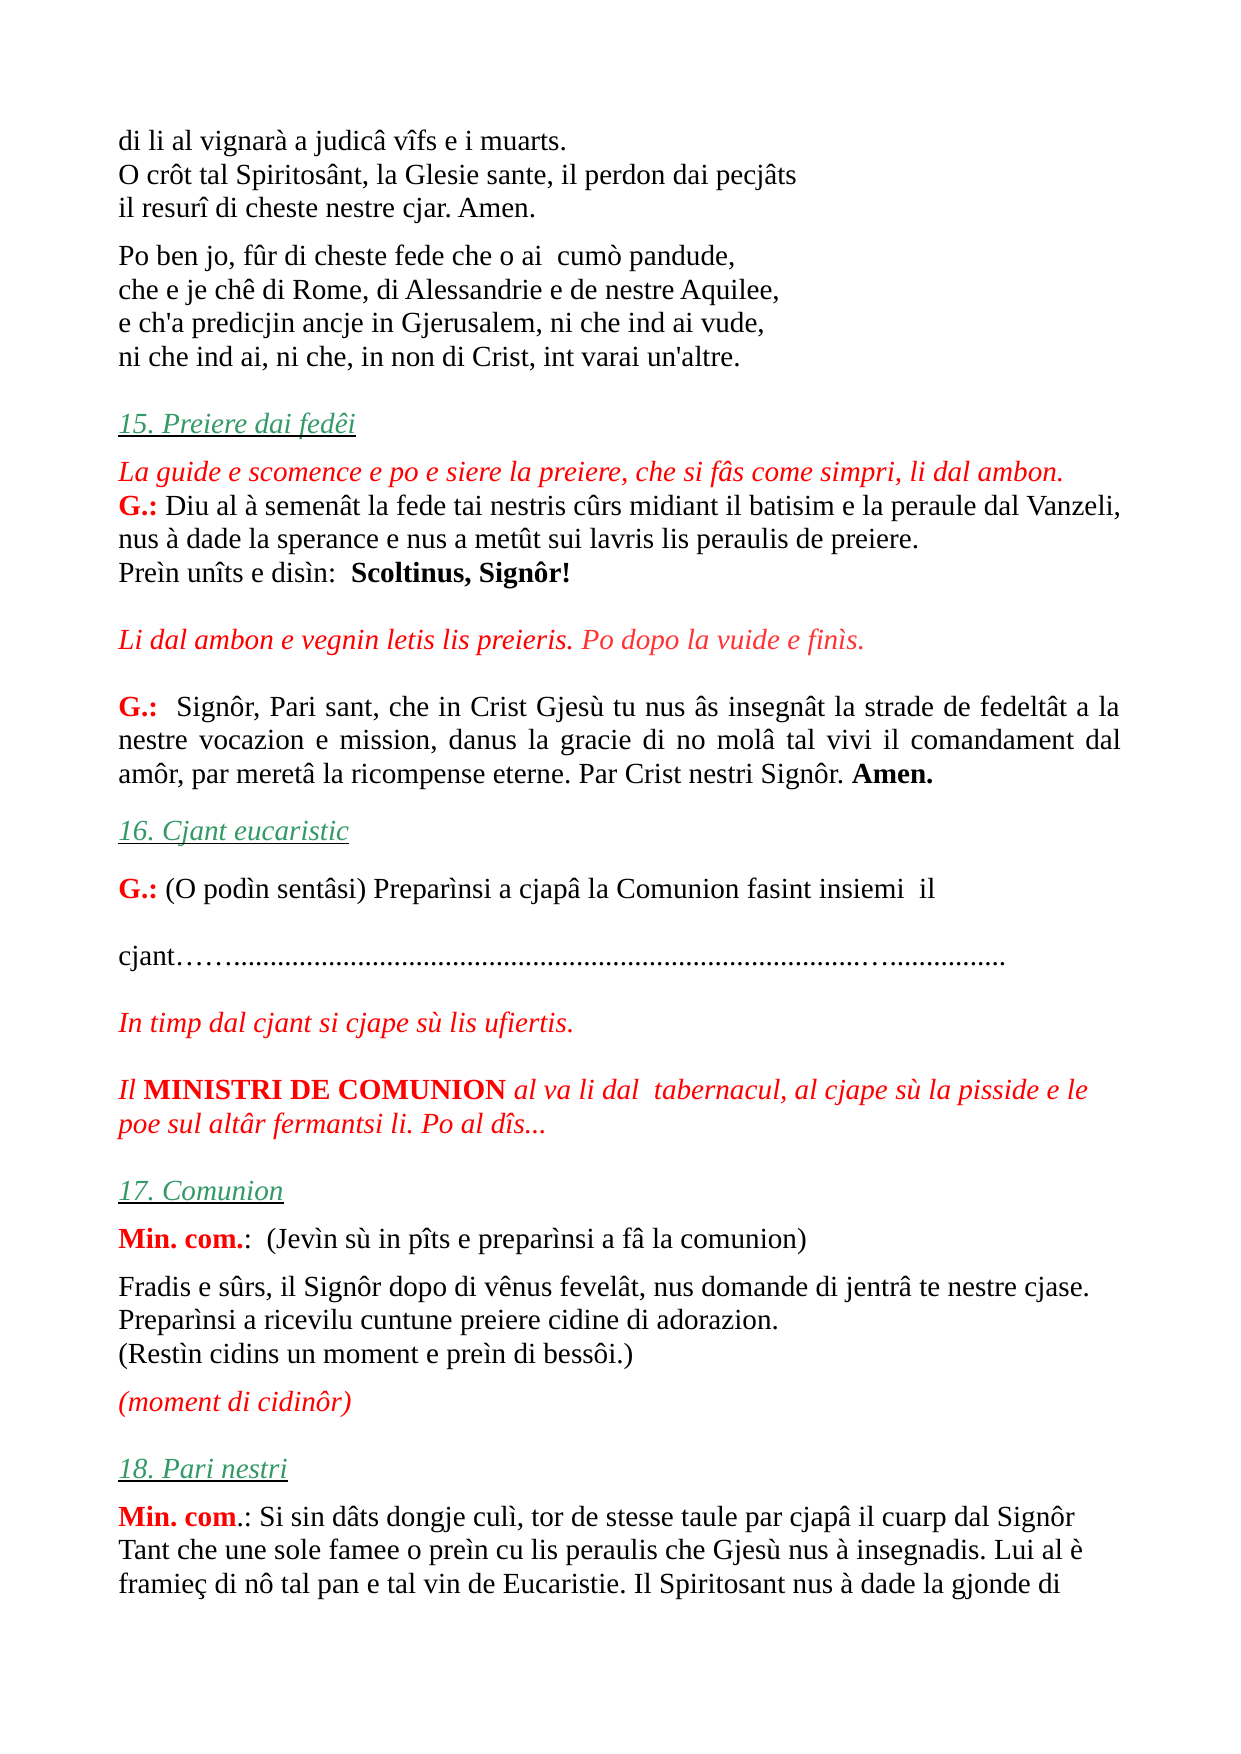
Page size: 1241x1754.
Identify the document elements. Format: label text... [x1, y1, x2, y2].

text G.: (O podìn sentâsi) Preparìnsi a cjapâ la Comunion fasint insiemi il [118, 871, 1122, 905]
text Min. com.: Si sin dâts dongje culì, tor de stesse taule par cjapâ il cuarp dal Signôr Tant che une sole famee o preìn cu lis peraulis che Gjesù nus à insegnadis. Lui al è framieç di nô tal pan e tal vin de Eucaristie. Il Spiritosant nus à dade la gjonde di [118, 1499, 1122, 1599]
text Po ben jo, fûr di cheste fede che o ai cumò pandude, [118, 238, 1122, 272]
text il resurî di cheste nestre cjar. Amen. [118, 191, 1122, 224]
text O crôt tal Spiritosânt, la Glesie sante, il perdon dai pecjâts [118, 157, 1122, 191]
text cjant……......................................................................................…................ [118, 938, 1122, 972]
text e ch'a predicjin ancje in Gjerusalem, ni che ind ai vude, [118, 306, 1122, 339]
text Li dal ambon e vegnin letis lis preieris. Po dopo la vuide e finìs. [118, 622, 1122, 655]
text che e je chê di Rome, di Alessandrie e de nestre Aquilee, [118, 272, 1122, 306]
text ni che ind ai, ni che, in non di Crist, int varai un'altre. [118, 339, 1122, 373]
text La guide e scomence e po e siere la preiere, che si fâs come simpri, li dal ambon. [118, 454, 1122, 488]
text (moment di cidinôr) [118, 1384, 1122, 1417]
text 18. Pari nestri [118, 1451, 1122, 1484]
text (Restìn cidins un moment e preìn di bessôi.) [118, 1336, 1122, 1369]
text Preìn unîts e disìn: Scoltinus, Signôr! [118, 555, 1122, 588]
text di li al vignarà a judicâ vîfs e i muarts. [118, 123, 1122, 157]
text Il MINISTRI DE COMUNION al va li dal tabernacul, al cjape sù la pisside e le poe sul altâr fermantsi li. Po al dîs... [118, 1072, 1122, 1139]
text G.: Signôr, Pari sant, che in Crist Gjesù tu nus âs insegnât la strade de fedeltât a la nestre vocazion e mission, danus la gracie di no molâ tal vivi il comandament dal amôr, par meretâ la ricompense eterne. Par Crist nestri Signôr. Amen. [118, 689, 1122, 789]
text 15. Preiere dai fedêi [118, 406, 1122, 440]
text Fradis e sûrs, il Signôr dopo di vênus fevelât, nus domande di jentrâ te nestre cjase. Preparìnsi a ricevilu cuntune preiere cidine di adorazion. [118, 1269, 1122, 1336]
text 17. Comunion [118, 1173, 1122, 1207]
text In timp dal cjant si cjape sù lis ufiertis. [118, 1005, 1122, 1039]
text Min. com.: (Jevìn sù in pîts e preparìnsi a fâ la comunion) [118, 1221, 1122, 1254]
text 16. Cjant eucaristic [118, 813, 1122, 847]
text G.: Diu al à semenât la fede tai nestris cûrs midiant il batisim e la peraule dal Vanzeli, nus à dade la sperance e nus a metût sui lavris lis peraulis de preiere. [118, 488, 1122, 555]
